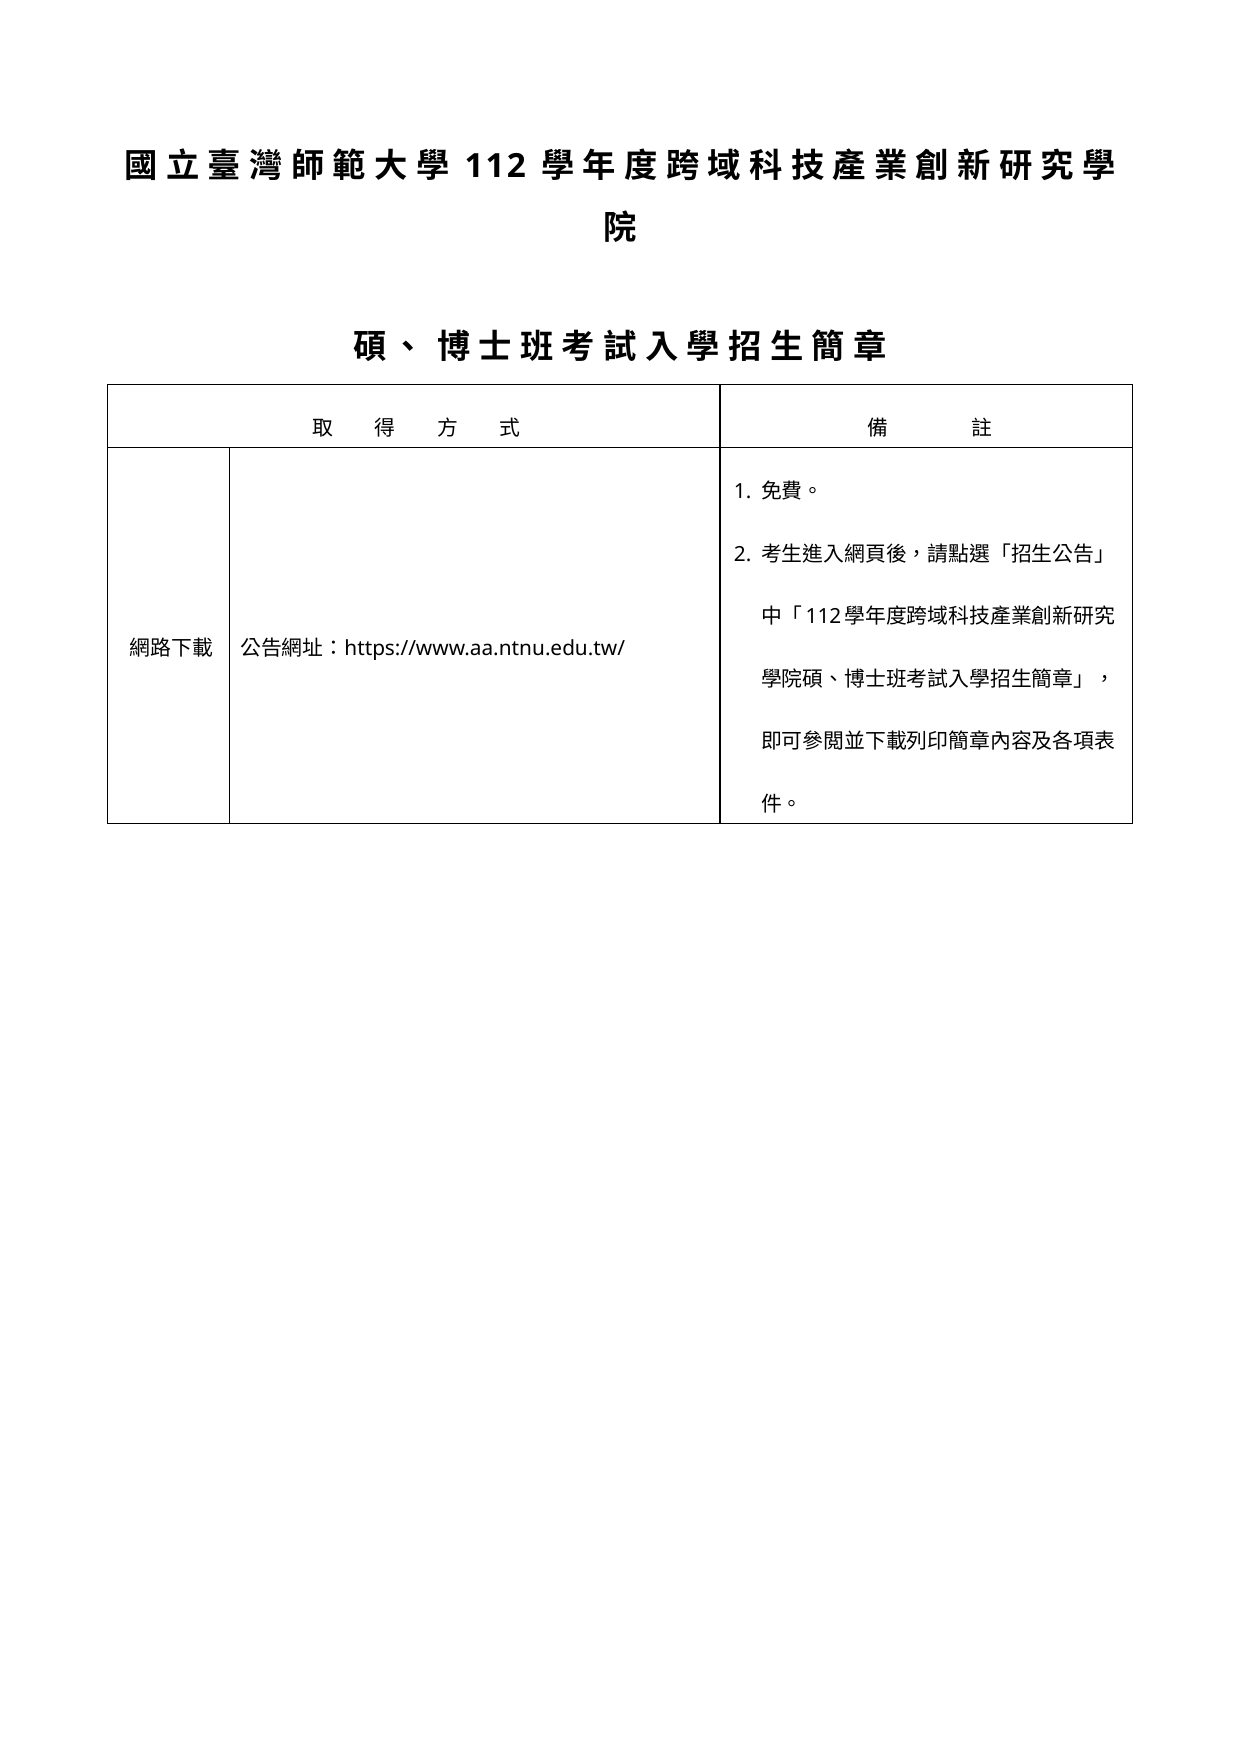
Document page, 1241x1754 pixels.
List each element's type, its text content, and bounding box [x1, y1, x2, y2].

table_header 取 得 方 式 [108, 385, 719, 447]
table_cell 網路下載 [108, 448, 229, 823]
table_header 備 註 [721, 385, 1132, 447]
table_cell 1. 免費。 2. 考生進入網頁後，請點選「招生公告」中「112學年度跨域科技產業創新研究學院碩、博士班考試入學招生簡章」，即可參閲並下載列印簡章內容及各項表件。 [721, 448, 1132, 823]
text 碩、博士班考試入學招生簡章 [104, 302, 1136, 365]
table_cell 公告網址：https://www.aa.ntnu.edu.tw/ [230, 448, 719, 823]
text 國立臺灣師範大學112學年度跨域科技產業創新研究學院 [104, 121, 1136, 246]
